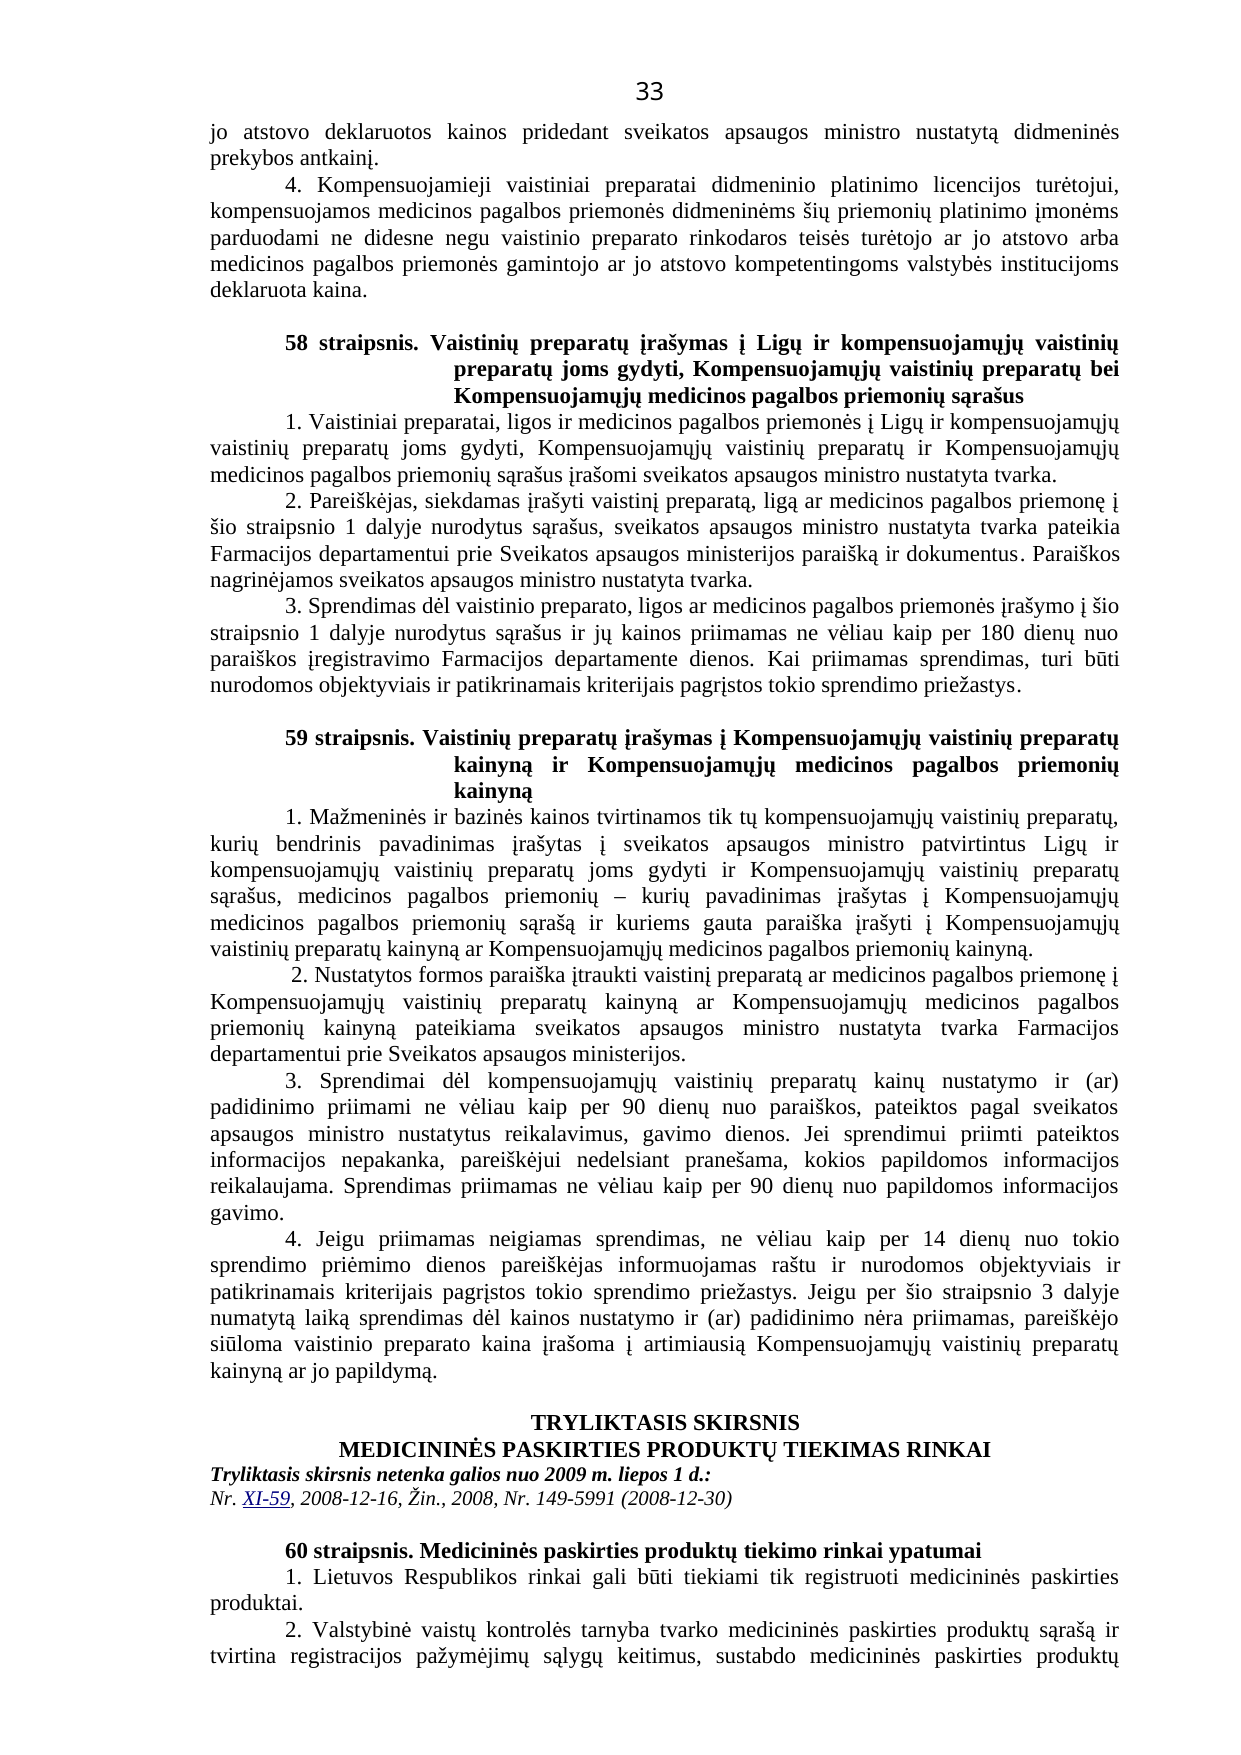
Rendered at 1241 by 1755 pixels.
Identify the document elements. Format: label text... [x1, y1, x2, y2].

text 1. Lietuvos Respublikos rinkai gali būti tiekiami tik registruoti medicininės paskirties produktai. [210, 1563, 1120, 1616]
text 3. Sprendimas dėl vaistinio preparato, ligos ar medicinos pagalbos priemonės įrašymo į šio straipsnio 1 dalyje nurodytus sąrašus ir jų kainos priimamas ne vėliau kaip per 180 dienų nuo paraiškos įregistravimo Farmacijos departamente dienos. Kai priimamas sprendimas, turi būti nurodomos objektyviais ir patikrinamais kriterijais pagrįstos tokio sprendimo priežastys. [210, 592, 1120, 698]
text 4. Jeigu priimamas neigiamas sprendimas, ne vėliau kaip per 14 dienų nuo tokio sprendimo priėmimo dienos pareiškėjas informuojamas raštu ir nurodomos objektyviais ir patikrinamais kriterijais pagrįstos tokio sprendimo priežastys. Jeigu per šio straipsnio 3 dalyje numatytą laiką sprendimas dėl kainos nustatymo ir (ar) padidinimo nėra priimamas, pareiškėjo siūloma vaistinio preparato kaina įrašoma į artimiausią Kompensuojamųjų vaistinių preparatų kainyną ar jo papildymą. [210, 1225, 1120, 1383]
text 2. Pareiškėjas, siekdamas įrašyti vaistinį preparatą, ligą ar medicinos pagalbos priemonę į šio straipsnio 1 dalyje nurodytus sąrašus, sveikatos apsaugos ministro nustatyta tvarka pateikia Farmacijos departamentui prie Sveikatos apsaugos ministerijos paraišką ir dokumentus. Paraiškos nagrinėjamos sveikatos apsaugos ministro nustatyta tvarka. [210, 487, 1120, 592]
text 1. Vaistiniai preparatai, ligos ir medicinos pagalbos priemonės į Ligų ir kompensuojamųjų vaistinių preparatų joms gydyti, Kompensuojamųjų vaistinių preparatų ir Kompensuojamųjų medicinos pagalbos priemonių sąrašus įrašomi sveikatos apsaugos ministro nustatyta tvarka. [210, 408, 1120, 487]
text jo atstovo deklaruotos kainos pridedant sveikatos apsaugos ministro nustatytą didmeninės prekybos antkainį. [210, 118, 1120, 171]
text 2. Valstybinė vaistų kontrolės tarnyba tvarko medicininės paskirties produktų sąrašą ir tvirtina registracijos pažymėjimų sąlygų keitimus, sustabdo medicininės paskirties produktų [210, 1616, 1120, 1668]
text 58 straipsnis. Vaistinių preparatų įrašymas į Ligų ir kompensuojamųjų vaistinių preparatų joms gydyti, Kompensuojamųjų vaistinių preparatų bei Kompensuojamųjų medicinos pagalbos priemonių sąrašus [285, 329, 1120, 408]
subtitle TRYLIKTASIS SKIRSNIS [210, 1409, 1120, 1436]
text Tryliktasis skirsnis netenka galios nuo 2009 m. liepos 1 d.: [210, 1462, 1120, 1486]
text MEDICININĖS PASKIRTIES PRODUKTŲ TIEKIMAS RINKAI [210, 1436, 1120, 1462]
text Nr. XI-59, 2008-12-16, Žin., 2008, Nr. 149-5991 (2008-12-30) [210, 1486, 1120, 1510]
text 4. Kompensuojamieji vaistiniai preparatai didmeninio platinimo licencijos turėtojui, kompensuojamos medicinos pagalbos priemonės didmeninėms šių priemonių platinimo įmonėms parduodami ne didesne negu vaistinio preparato rinkodaros teisės turėtojo ar jo atstovo arba medicinos pagalbos priemonės gamintojo ar jo atstovo kompetentingoms valstybės institucijoms deklaruota kaina. [210, 171, 1120, 303]
text 60 straipsnis. Medicininės paskirties produktų tiekimo rinkai ypatumai [210, 1537, 1120, 1563]
text 59 straipsnis. Vaistinių preparatų įrašymas į Kompensuojamųjų vaistinių preparatų kainyną ir Kompensuojamųjų medicinos pagalbos priemonių kainyną [285, 724, 1120, 803]
text 2. Nustatytos formos paraiška įtraukti vaistinį preparatą ar medicinos pagalbos priemonę į Kompensuojamųjų vaistinių preparatų kainyną ar Kompensuojamųjų medicinos pagalbos priemonių kainyną pateikiama sveikatos apsaugos ministro nustatyta tvarka Farmacijos departamentui prie Sveikatos apsaugos ministerijos. [210, 961, 1120, 1067]
text 3. Sprendimai dėl kompensuojamųjų vaistinių preparatų kainų nustatymo ir (ar) padidinimo priimami ne vėliau kaip per 90 dienų nuo paraiškos, pateiktos pagal sveikatos apsaugos ministro nustatytus reikalavimus, gavimo dienos. Jei sprendimui priimti pateiktos informacijos nepakanka, pareiškėjui nedelsiant pranešama, kokios papildomos informacijos reikalaujama. Sprendimas priimamas ne vėliau kaip per 90 dienų nuo papildomos informacijos gavimo. [210, 1067, 1120, 1225]
text 1. Mažmeninės ir bazinės kainos tvirtinamos tik tų kompensuojamųjų vaistinių preparatų, kurių bendrinis pavadinimas įrašytas į sveikatos apsaugos ministro patvirtintus Ligų ir kompensuojamųjų vaistinių preparatų joms gydyti ir Kompensuojamųjų vaistinių preparatų sąrašus, medicinos pagalbos priemonių – kurių pavadinimas įrašytas į Kompensuojamųjų medicinos pagalbos priemonių sąrašą ir kuriems gauta paraiška įrašyti į Kompensuojamųjų vaistinių preparatų kainyną ar Kompensuojamųjų medicinos pagalbos priemonių kainyną. [210, 803, 1120, 961]
